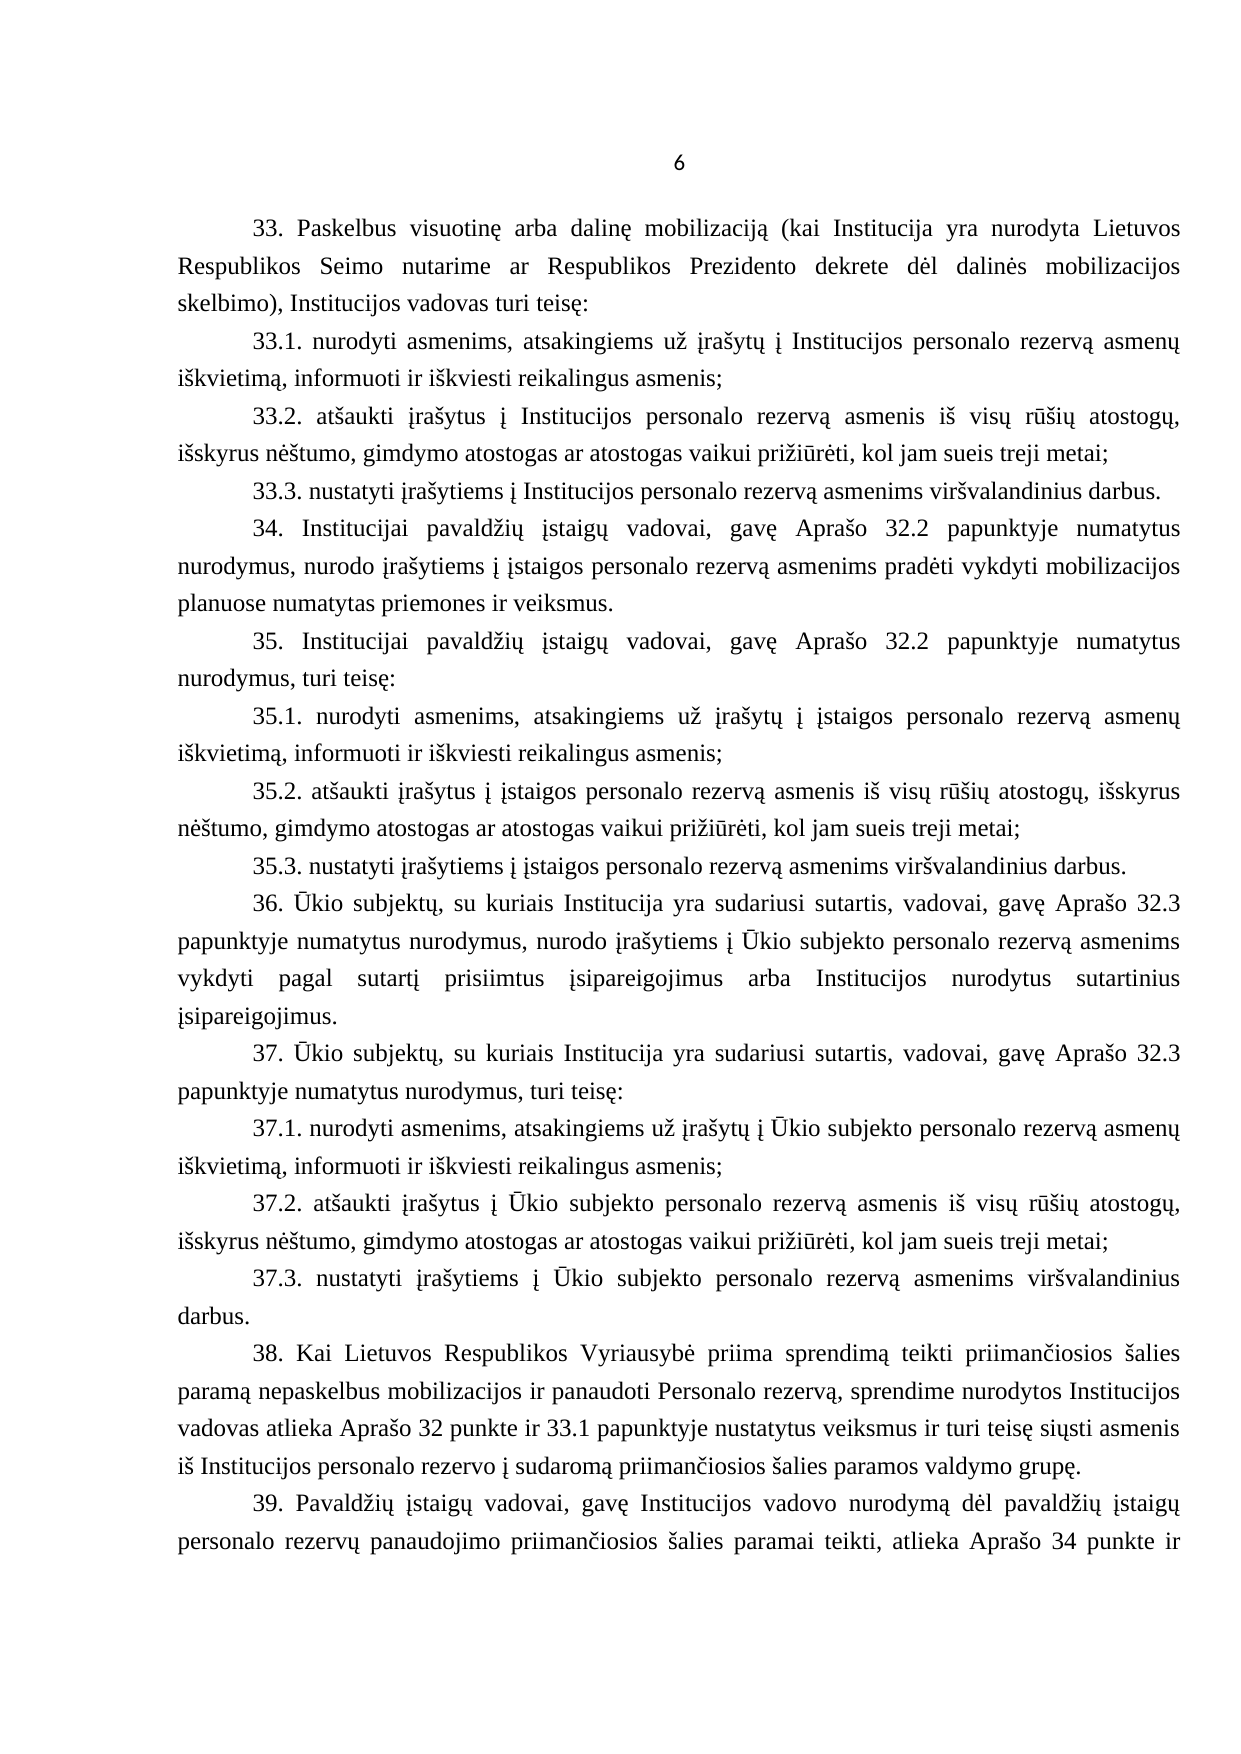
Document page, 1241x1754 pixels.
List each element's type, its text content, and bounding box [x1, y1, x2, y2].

text 33.1. nurodyti asmenims, atsakingiems už įrašytų į Institucijos personalo rezervą asmenų iškvietimą, informuoti ir iškviesti reikalingus asmenis; [177, 317, 1181, 392]
text 38. Kai Lietuvos Respublikos Vyriausybė priima sprendimą teikti priimančiosios šalies paramą nepaskelbus mobilizacijos ir panaudoti Personalo rezervą, sprendime nurodytos Institucijos vadovas atlieka Aprašo 32 punkte ir 33.1 papunktyje nustatytus veiksmus ir turi teisę siųsti asmenis iš Institucijos personalo rezervo į sudaromą priimančiosios šalies paramos valdymo grupę. [177, 1329, 1181, 1479]
text 39. Pavaldžių įstaigų vadovai, gavę Institucijos vadovo nurodymą dėl pavaldžių įstaigų personalo rezervų panaudojimo priimančiosios šalies paramai teikti, atlieka Aprašo 34 punkte ir [177, 1479, 1181, 1554]
text 33.3. nustatyti įrašytiems į Institucijos personalo rezervą asmenims viršvalandinius darbus. [177, 467, 1181, 504]
text 35.2. atšaukti įrašytus į įstaigos personalo rezervą asmenis iš visų rūšių atostogų, išskyrus nėštumo, gimdymo atostogas ar atostogas vaikui prižiūrėti, kol jam sueis treji metai; [177, 767, 1181, 842]
text 37.3. nustatyti įrašytiems į Ūkio subjekto personalo rezervą asmenims viršvalandinius darbus. [177, 1254, 1181, 1329]
text 37.1. nurodyti asmenims, atsakingiems už įrašytų į Ūkio subjekto personalo rezervą asmenų iškvietimą, informuoti ir iškviesti reikalingus asmenis; [177, 1104, 1181, 1179]
text 34. Institucijai pavaldžių įstaigų vadovai, gavę Aprašo 32.2 papunktyje numatytus nurodymus, nurodo įrašytiems į įstaigos personalo rezervą asmenims pradėti vykdyti mobilizacijos planuose numatytas priemones ir veiksmus. [177, 504, 1181, 617]
text 36. Ūkio subjektų, su kuriais Institucija yra sudariusi sutartis, vadovai, gavę Aprašo 32.3 papunktyje numatytus nurodymus, nurodo įrašytiems į Ūkio subjekto personalo rezervą asmenims vykdyti pagal sutartį prisiimtus įsipareigojimus arba Institucijos nurodytus sutartinius įsipareigojimus. [177, 879, 1181, 1029]
text 35.1. nurodyti asmenims, atsakingiems už įrašytų į įstaigos personalo rezervą asmenų iškvietimą, informuoti ir iškviesti reikalingus asmenis; [177, 692, 1181, 767]
text 33.2. atšaukti įrašytus į Institucijos personalo rezervą asmenis iš visų rūšių atostogų, išskyrus nėštumo, gimdymo atostogas ar atostogas vaikui prižiūrėti, kol jam sueis treji metai; [177, 392, 1181, 467]
text 37. Ūkio subjektų, su kuriais Institucija yra sudariusi sutartis, vadovai, gavę Aprašo 32.3 papunktyje numatytus nurodymus, turi teisę: [177, 1029, 1181, 1104]
text 37.2. atšaukti įrašytus į Ūkio subjekto personalo rezervą asmenis iš visų rūšių atostogų, išskyrus nėštumo, gimdymo atostogas ar atostogas vaikui prižiūrėti, kol jam sueis treji metai; [177, 1179, 1181, 1254]
text 35. Institucijai pavaldžių įstaigų vadovai, gavę Aprašo 32.2 papunktyje numatytus nurodymus, turi teisę: [177, 617, 1181, 692]
text 35.3. nustatyti įrašytiems į įstaigos personalo rezervą asmenims viršvalandinius darbus. [177, 842, 1181, 879]
text 33. Paskelbus visuotinę arba dalinę mobilizaciją (kai Institucija yra nurodyta Lietuvos Respublikos Seimo nutarime ar Respublikos Prezidento dekrete dėl dalinės mobilizacijos skelbimo), Institucijos vadovas turi teisę: [177, 204, 1181, 317]
